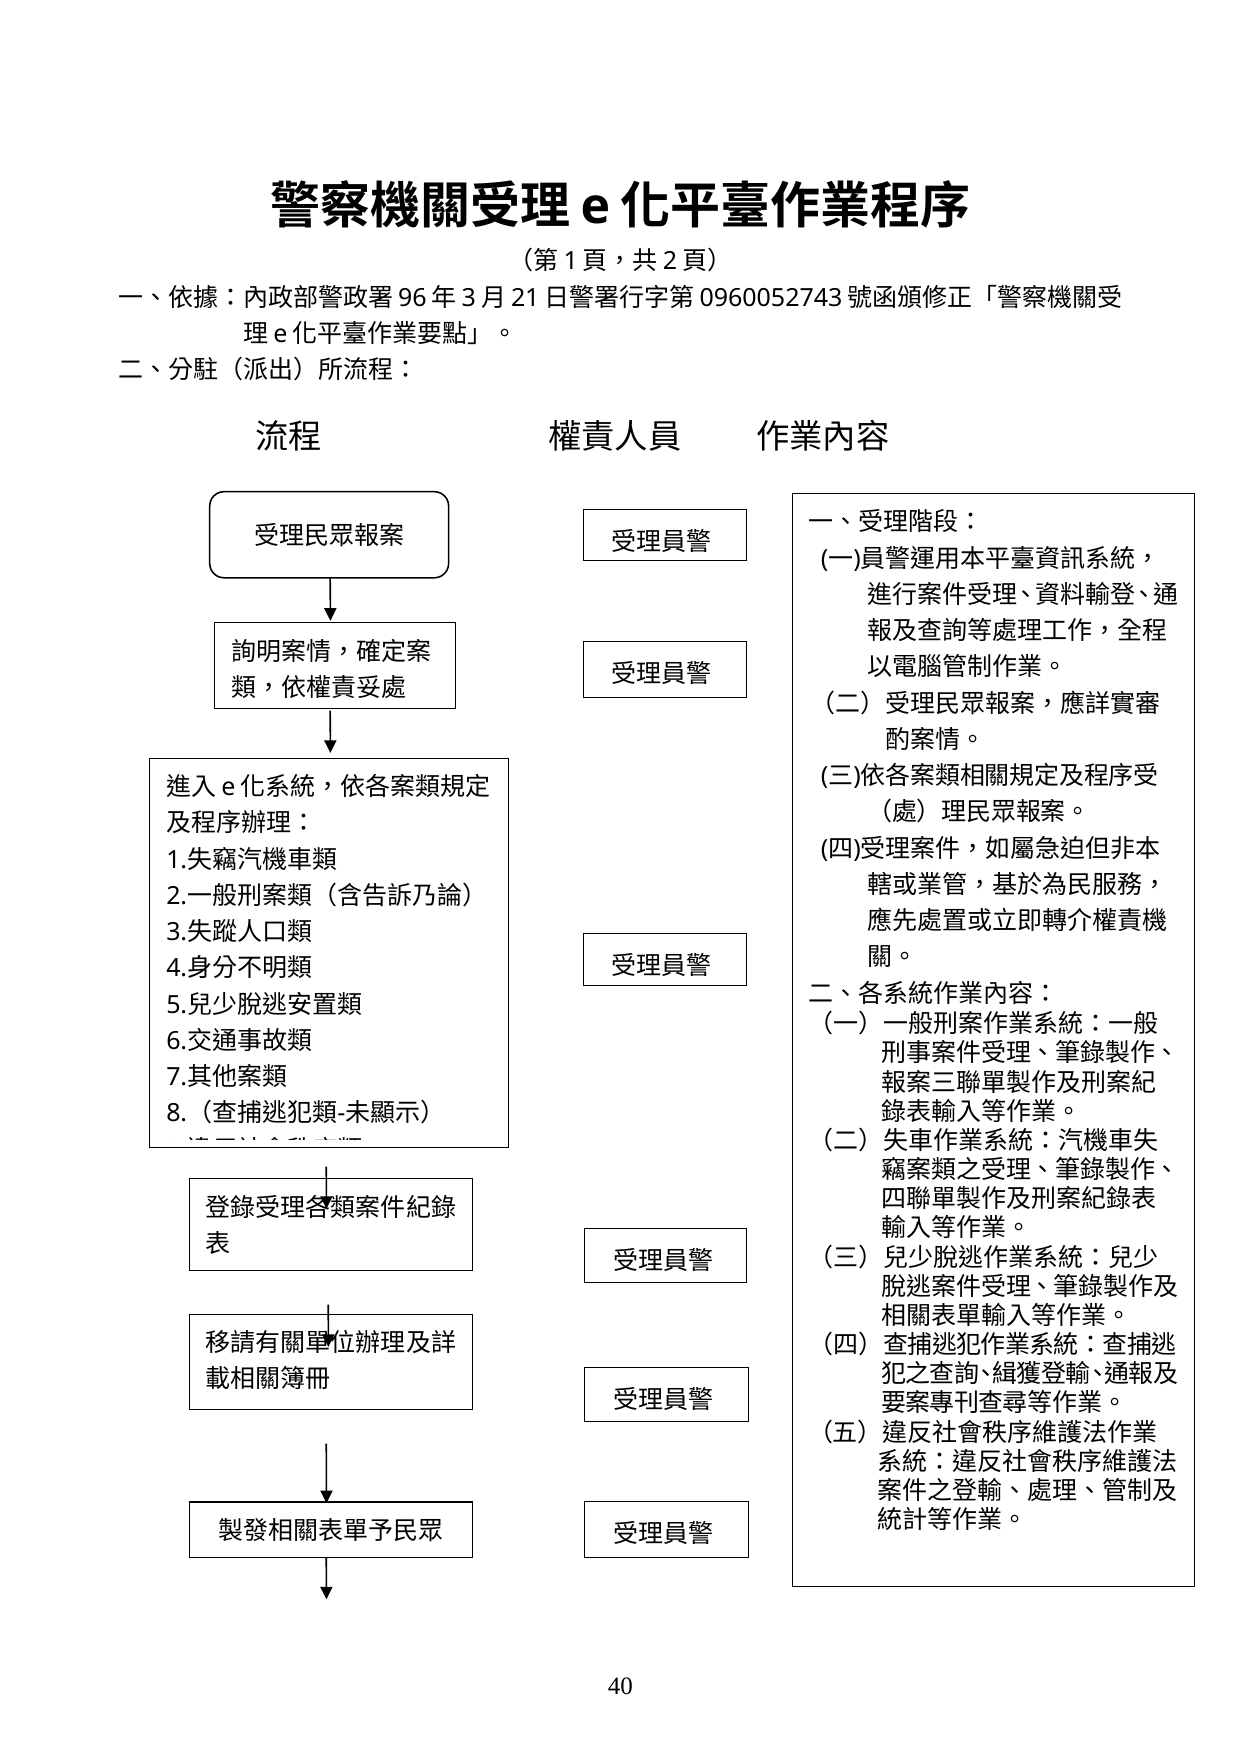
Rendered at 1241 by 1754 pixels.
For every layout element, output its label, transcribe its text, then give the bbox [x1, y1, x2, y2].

table_header [387, 386, 495, 482]
text （二）受理民眾報案，應詳實審酌案情。 [811, 683, 1178, 756]
text 7.其他案類 [166, 1057, 492, 1093]
text 詢明案情，確定案類，依權責妥處 [231, 631, 439, 700]
text 二、各系統作業內容： [808, 973, 1178, 1009]
table_header 流程 [115, 386, 387, 482]
text 3.失蹤人口類 [166, 912, 492, 948]
table_header 權責人員 作業內容 [495, 386, 1122, 482]
text （一）一般刑案作業系統：一般刑事案件受理、筆錄製作、報案三聯單製作及刑案紀錄表輸入等作業。 [808, 1009, 1178, 1126]
text （五）違反社會秩序維護法作業系統：違反社會秩序維護法案件之登輸、處理、管制及統計等作業。 [808, 1418, 1178, 1534]
text 二、分駐（派出）所流程： [118, 349, 1122, 386]
text 受理員警 [613, 1240, 731, 1274]
text 受理員警 [611, 521, 731, 552]
text 移請有關單位辦理及詳載相關簿冊 [205, 1322, 456, 1395]
text 4.身分不明類 [166, 948, 492, 984]
text 受理員警 [613, 1379, 732, 1413]
text (四)受理案件，如屬急迫但非本轄或業管，基於為民服務，應先處置或立即轉介權責機關。 [821, 828, 1178, 973]
text (一)員警運用本平臺資訊系統，進行案件受理、資料輸登、通報及查詢等處理工作，全程以電腦管制作業。 [821, 538, 1178, 683]
text 警察機關受理e化平臺作業程序 [118, 164, 1122, 239]
text 製發相關表單予民眾 [205, 1511, 457, 1547]
text 進入e化系統，依各案類規定及程序辦理： [166, 767, 492, 839]
text 一、依據：內政部警政署96年3月21日警署行字第0960052743號函頒修正「警察機關受理e化平臺作業要點」。 [118, 277, 1122, 349]
text 受理員警 [611, 654, 731, 689]
text （第1頁，共2頁） [118, 239, 1122, 277]
text 2.一般刑案類（含告訴乃論） [166, 875, 492, 912]
text 5.兒少脫逃安置類 [166, 984, 492, 1020]
text 8.（查捕逃犯類-未顯示） [166, 1093, 492, 1129]
text 9.違反社會秩序類 [166, 1129, 492, 1139]
text 受理員警 [611, 945, 731, 977]
text （三）兒少脫逃作業系統：兒少脫逃案件受理、筆錄製作及相關表單輸入等作業。 [808, 1243, 1178, 1330]
text 受理員警 [613, 1513, 732, 1549]
text （二）失車作業系統：汽機車失竊案類之受理、筆錄製作、四聯單製作及刑案紀錄表輸入等作業。 [808, 1126, 1178, 1243]
text (三)依各案類相關規定及程序受（處）理民眾報案。 [821, 756, 1178, 828]
text 一、受理階段： [808, 502, 1178, 538]
text 登錄受理各類案件紀錄表 [205, 1187, 456, 1260]
text 1.失竊汽機車類 [166, 839, 492, 875]
text （四）查捕逃犯作業系統：查捕逃犯之查詢、緝獲登輸、通報及要案專刊查尋等作業。 [808, 1330, 1178, 1418]
text 6.交通事故類 [166, 1020, 492, 1057]
